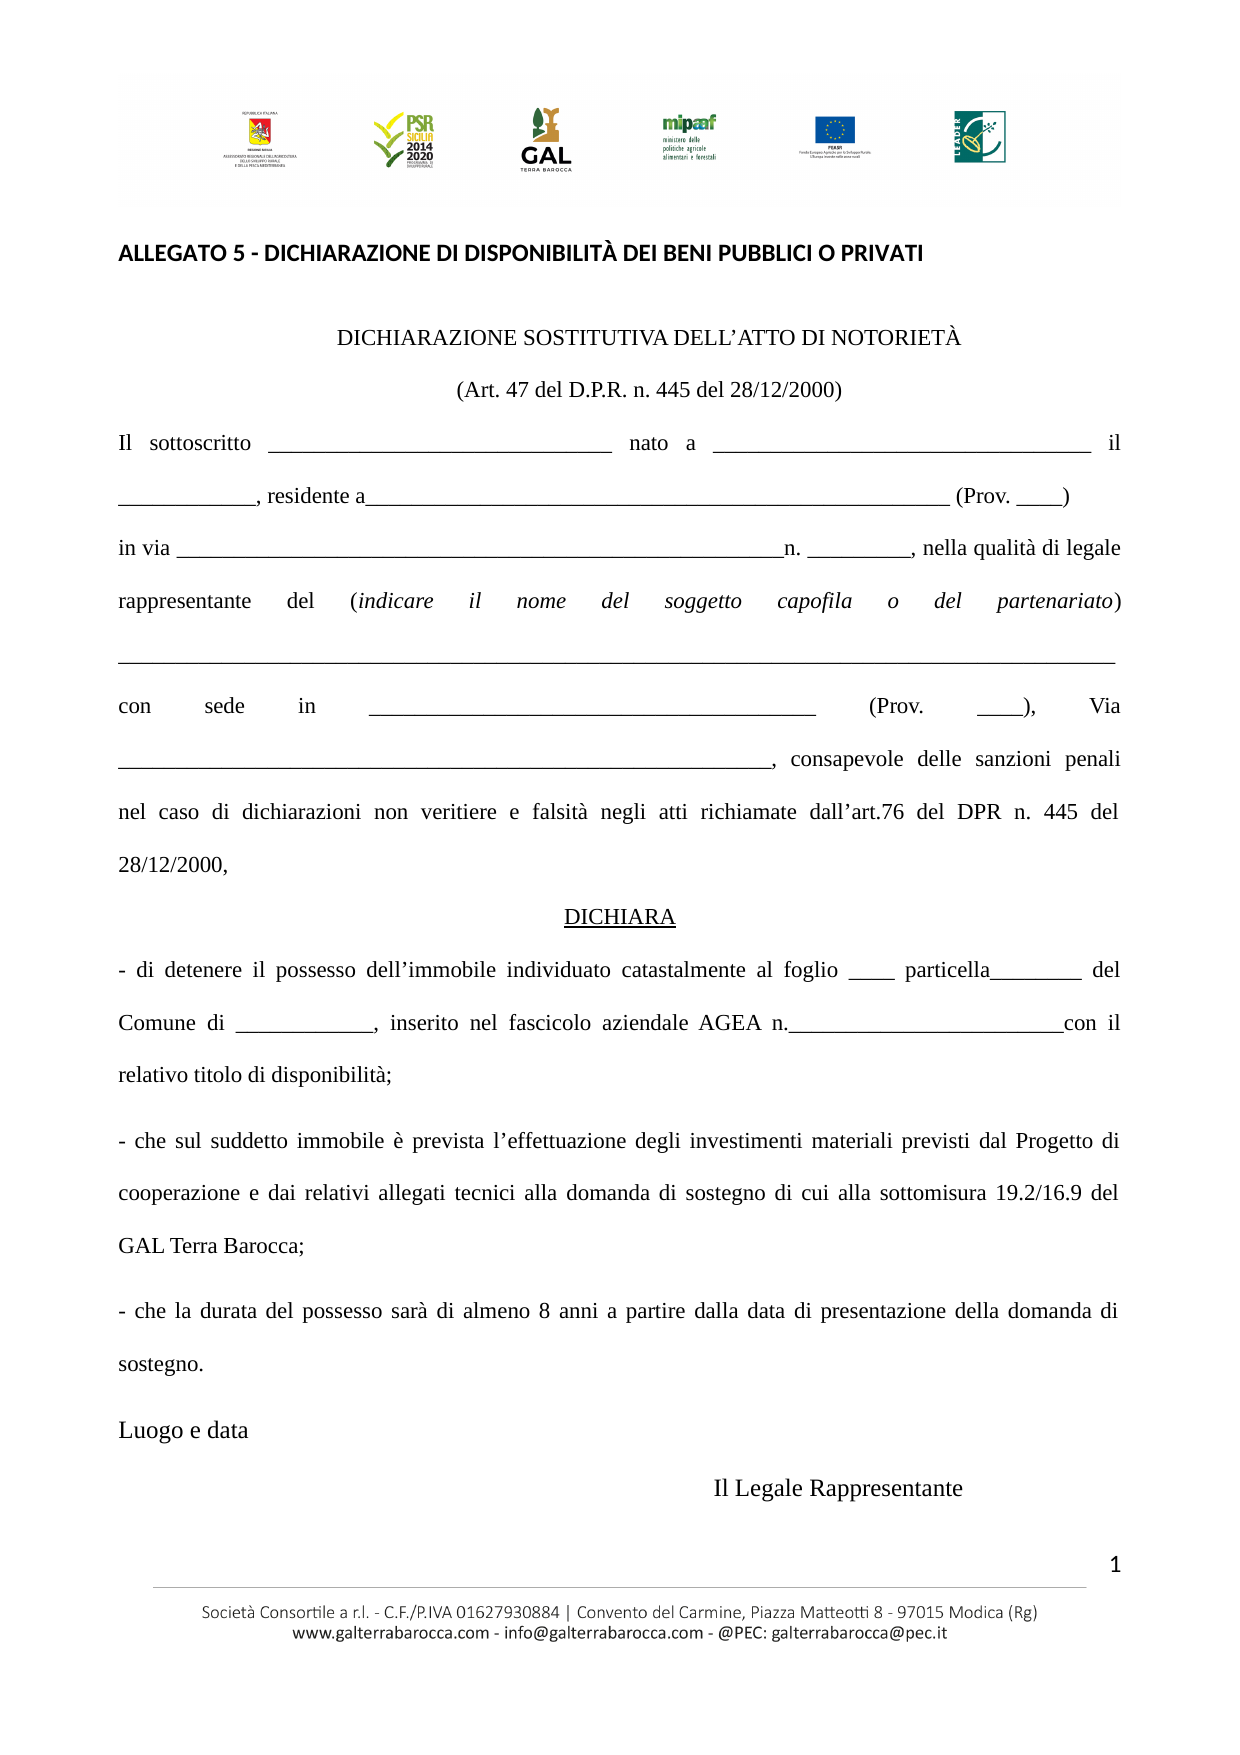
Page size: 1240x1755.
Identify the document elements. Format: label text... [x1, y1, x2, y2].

text - che la durata del possesso sarà di almeno 8 anni a partire dalla data di presentazione della domanda di sostegno. [118, 1297, 1121, 1376]
text DICHIARAZIONE SOSTITUTIVA DELL’ATTO DI NOTORIETÀ [118, 324, 1181, 350]
text Il sottoscritto ______________________________ nato a _________________________________ il ____________, residente a___________________________________________________ (Prov. ____) [118, 429, 1121, 508]
text - che sul suddetto immobile è prevista l’effettuazione degli investimenti materiali previsti dal Progetto di cooperazione e dai relativi allegati tecnici alla domanda di sostegno di cui alla sottomisura 19.2/16.9 del GAL Terra Barocca; [118, 1127, 1121, 1258]
text in via _____________________________________________________n. _________, nella qualità di legale rappresentante del (indicare il nome del soggetto capofila o del partenariato) _______________________________________________________________________________________ con sede in _______________________________________ (Prov. ____), Via _________________________________________________________, consapevole delle sanzioni penali nel caso di dichiarazioni non veritiere e falsità negli atti richiamate dall’art.76 del DPR n. 445 del 28/12/2000, [118, 534, 1121, 877]
text Il Legale Rappresentante [561, 1473, 1121, 1502]
text - di detenere il possesso dell’immobile individuato catastalmente al foglio ____ particella________ del Comune di ____________, inserito nel fascicolo aziendale AGEA n.________________________con il relativo titolo di disponibilità; [118, 956, 1121, 1088]
text Luogo e data [118, 1415, 1121, 1444]
text DICHIARA [118, 903, 1121, 930]
text ALLEGATO 5 - DICHIARAZIONE DI DISPONIBILITÀ DEI BENI PUBBLICI O PRIVATI [118, 238, 1121, 268]
text (Art. 47 del D.P.R. n. 445 del 28/12/2000) [118, 376, 1181, 403]
